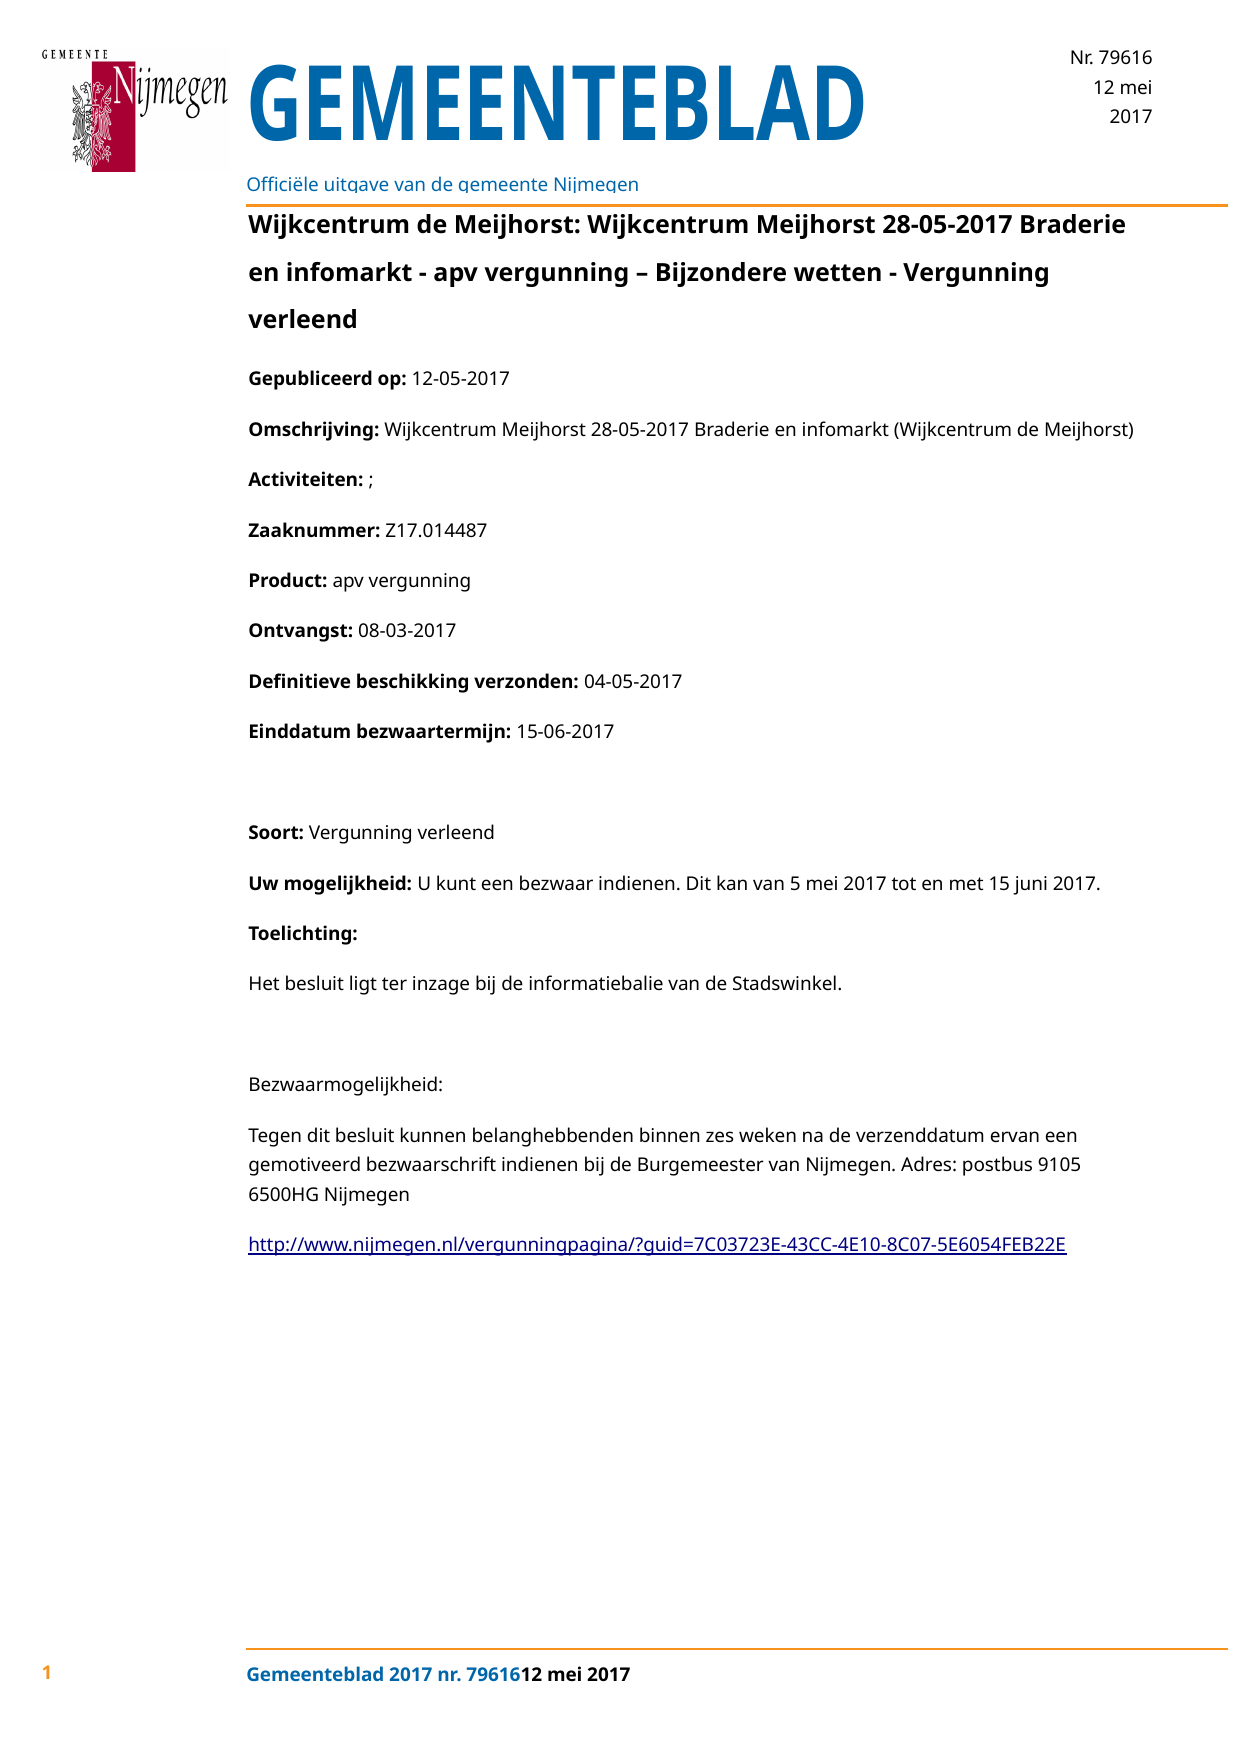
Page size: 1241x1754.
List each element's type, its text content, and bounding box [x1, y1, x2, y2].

text Bezwaarmogelijkheid: [248, 1071, 1152, 1097]
text Tegen dit besluit kunnen belanghebbenden binnen zes weken na de verzenddatum ervan een gemotiveerd bezwaarschrift indienen bij de Burgemeester van Nijmegen. Adres: postbus 9105 6500HG Nijmegen [248, 1122, 1152, 1207]
text Soort: Vergunning verleend [248, 819, 1152, 845]
text Activiteiten: ; [248, 466, 1152, 492]
picture [41, 47, 231, 172]
text Product: apv vergunning [248, 567, 1152, 593]
text Ontvangst: 08-03-2017 [248, 618, 1152, 643]
text Zaaknummer: Z17.014487 [248, 517, 1152, 542]
text http://www.nijmegen.nl/vergunningpagina/?guid=7C03723E-43CC-4E10-8C07-5E6054FEB22E [248, 1231, 1152, 1257]
text Gepubliceerd op: 12-05-2017 [248, 366, 1152, 391]
text Toelichting: [248, 920, 1152, 946]
text Omschrijving: Wijkcentrum Meijhorst 28-05-2017 Braderie en infomarkt (Wijkcentrum de Meijhorst) [248, 416, 1152, 442]
text Wijkcentrum de Meijhorst: Wijkcentrum Meijhorst 28-05-2017 Braderie en infomarkt - apv vergunning – Bijzondere wetten - Vergunning verleend [248, 207, 1152, 336]
text Uw mogelijkheid: U kunt een bezwaar indienen. Dit kan van 5 mei 2017 tot en met 15 juni 2017. [248, 870, 1152, 895]
text Het besluit ligt ter inzage bij de informatiebalie van de Stadswinkel. [248, 971, 1152, 996]
text Definitieve beschikking verzonden: 04-05-2017 [248, 668, 1152, 694]
text Einddatum bezwaartermijn: 15-06-2017 [248, 718, 1152, 744]
